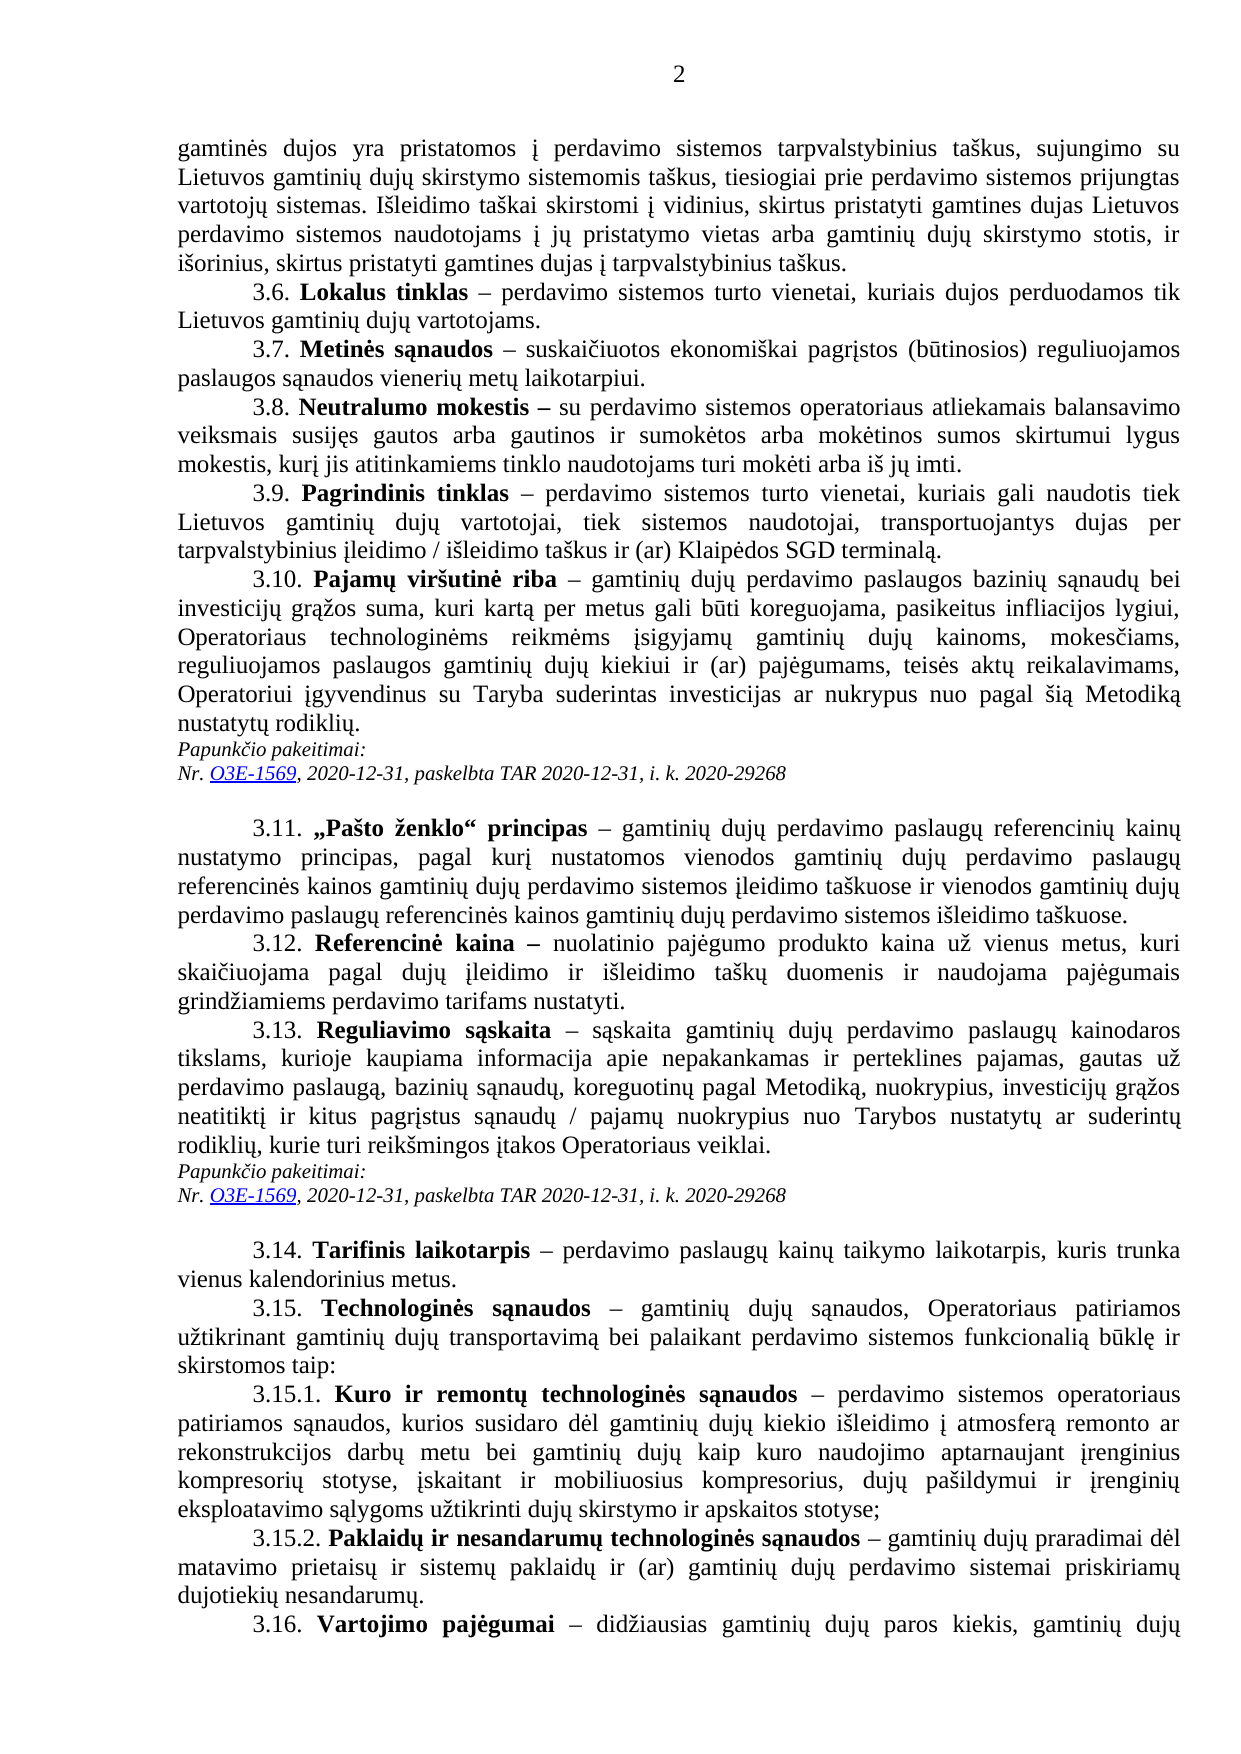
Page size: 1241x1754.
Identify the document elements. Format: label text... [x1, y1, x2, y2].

text 3.10. Pajamų viršutinė riba – gamtinių dujų perdavimo paslaugos bazinių sąnaudų bei investicijų grąžos suma, kuri kartą per metus gali būti koreguojama, pasikeitus infliacijos lygiui, Operatoriaus technologinėms reikmėms įsigyjamų gamtinių dujų kainoms, mokesčiams, reguliuojamos paslaugos gamtinių dujų kiekiui ir (ar) pajėgumams, teisės aktų reikalavimams, Operatoriui įgyvendinus su Taryba suderintas investicijas ar nukrypus nuo pagal šią Metodiką nustatytų rodiklių. [177, 564, 1181, 737]
text 3.6. Lokalus tinklas – perdavimo sistemos turto vienetai, kuriais dujos perduodamos tik Lietuvos gamtinių dujų vartotojams. [177, 277, 1181, 334]
text 3.15.2. Paklaidų ir nesandarumų technologinės sąnaudos – gamtinių dujų praradimai dėl matavimo prietaisų ir sistemų paklaidų ir (ar) gamtinių dujų perdavimo sistemai priskiriamų dujotiekių nesandarumų. [177, 1523, 1181, 1609]
text 3.7. Metinės sąnaudos – suskaičiuotos ekonomiškai pagrįstos (būtinosios) reguliuojamos paslaugos sąnaudos vienerių metų laikotarpiui. [177, 334, 1181, 392]
text 3.16. Vartojimo pajėgumai – didžiausias gamtinių dujų paros kiekis, gamtinių dujų [177, 1609, 1181, 1638]
text 3.15. Technologinės sąnaudos – gamtinių dujų sąnaudos, Operatoriaus patiriamos užtikrinant gamtinių dujų transportavimą bei palaikant perdavimo sistemos funkcionalią būklę ir skirstomos taip: [177, 1293, 1181, 1379]
text gamtinės dujos yra pristatomos į perdavimo sistemos tarpvalstybinius taškus, sujungimo su Lietuvos gamtinių dujų skirstymo sistemomis taškus, tiesiogiai prie perdavimo sistemos prijungtas vartotojų sistemas. Išleidimo taškai skirstomi į vidinius, skirtus pristatyti gamtines dujas Lietuvos perdavimo sistemos naudotojams į jų pristatymo vietas arba gamtinių dujų skirstymo stotis, ir išorinius, skirtus pristatyti gamtines dujas į tarpvalstybinius taškus. [177, 133, 1181, 277]
text Papunkčio pakeitimai: [177, 1158, 1181, 1183]
text 3.9. Pagrindinis tinklas – perdavimo sistemos turto vienetai, kuriais gali naudotis tiek Lietuvos gamtinių dujų vartotojai, tiek sistemos naudotojai, transportuojantys dujas per tarpvalstybinius įleidimo / išleidimo taškus ir (ar) Klaipėdos SGD terminalą. [177, 478, 1181, 564]
text 3.14. Tarifinis laikotarpis – perdavimo paslaugų kainų taikymo laikotarpis, kuris trunka vienus kalendorinius metus. [177, 1235, 1181, 1293]
text 3.12. Referencinė kaina – nuolatinio pajėgumo produkto kaina už vienus metus, kuri skaičiuojama pagal dujų įleidimo ir išleidimo taškų duomenis ir naudojama pajėgumais grindžiamiems perdavimo tarifams nustatyti. [177, 928, 1181, 1015]
text Papunkčio pakeitimai: [177, 737, 1181, 761]
text 3.11. „Pašto ženklo“ principas – gamtinių dujų perdavimo paslaugų referencinių kainų nustatymo principas, pagal kurį nustatomos vienodos gamtinių dujų perdavimo paslaugų referencinės kainos gamtinių dujų perdavimo sistemos įleidimo taškuose ir vienodos gamtinių dujų perdavimo paslaugų referencinės kainos gamtinių dujų perdavimo sistemos išleidimo taškuose. [177, 813, 1181, 928]
text 3.15.1. Kuro ir remontų technologinės sąnaudos – perdavimo sistemos operatoriaus patiriamos sąnaudos, kurios susidaro dėl gamtinių dujų kiekio išleidimo į atmosferą remonto ar rekonstrukcijos darbų metu bei gamtinių dujų kaip kuro naudojimo aptarnaujant įrenginius kompresorių stotyse, įskaitant ir mobiliuosius kompresorius, dujų pašildymui ir įrenginių eksploatavimo sąlygoms užtikrinti dujų skirstymo ir apskaitos stotyse; [177, 1379, 1181, 1523]
text 3.13. Reguliavimo sąskaita – sąskaita gamtinių dujų perdavimo paslaugų kainodaros tikslams, kurioje kaupiama informacija apie nepakankamas ir perteklines pajamas, gautas už perdavimo paslaugą, bazinių sąnaudų, koreguotinų pagal Metodiką, nuokrypius, investicijų grąžos neatitiktį ir kitus pagrįstus sąnaudų / pajamų nuokrypius nuo Tarybos nustatytų ar suderintų rodiklių, kurie turi reikšmingos įtakos Operatoriaus veiklai. [177, 1015, 1181, 1158]
text Nr. O3E-1569, 2020-12-31, paskelbta TAR 2020-12-31, i. k. 2020-29268 [177, 1183, 1181, 1207]
text Nr. O3E-1569, 2020-12-31, paskelbta TAR 2020-12-31, i. k. 2020-29268 [177, 761, 1181, 785]
text 3.8. Neutralumo mokestis – su perdavimo sistemos operatoriaus atliekamais balansavimo veiksmais susijęs gautos arba gautinos ir sumokėtos arba mokėtinos sumos skirtumui lygus mokestis, kurį jis atitinkamiems tinklo naudotojams turi mokėti arba iš jų imti. [177, 392, 1181, 478]
